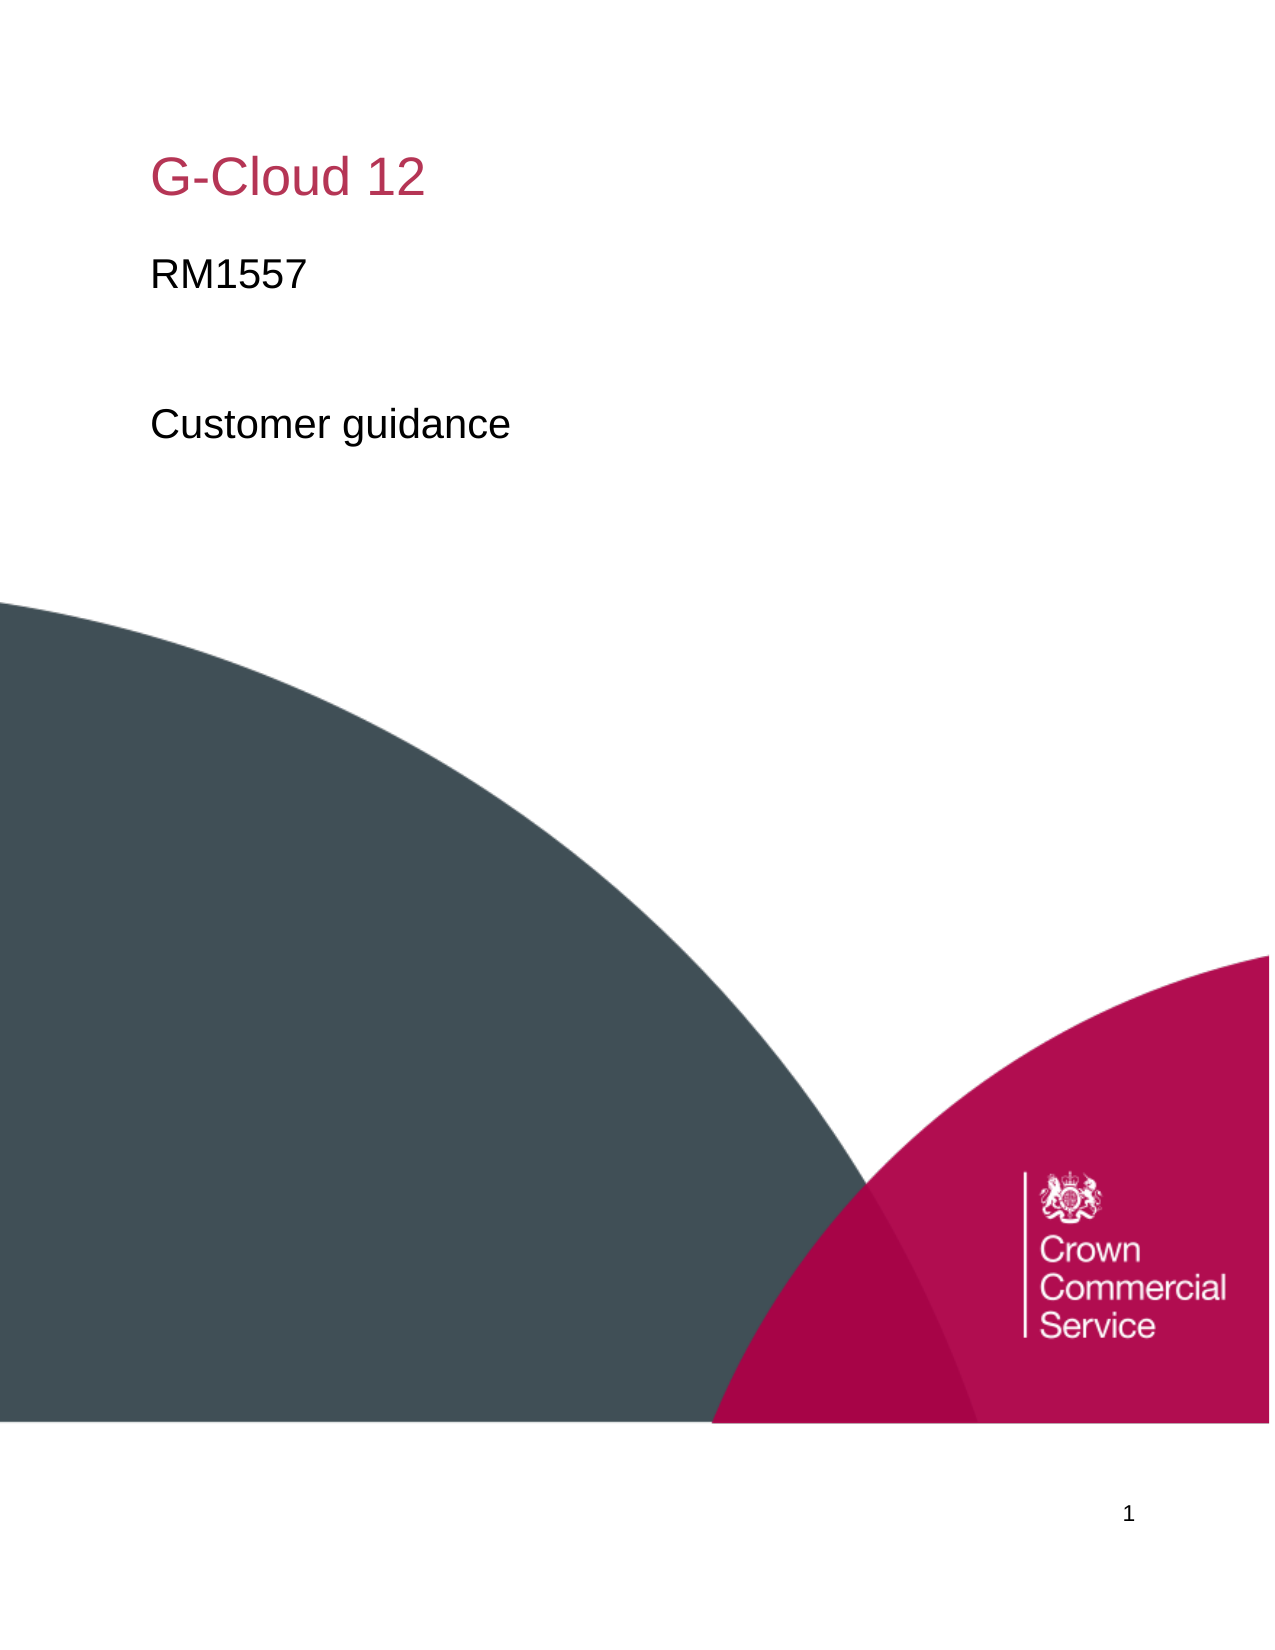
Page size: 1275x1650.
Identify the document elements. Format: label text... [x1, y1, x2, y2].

subtitle RM1557 [150, 249, 1124, 297]
title G-Cloud 12 [150, 145, 1124, 207]
subtitle Customer guidance [150, 399, 1124, 447]
